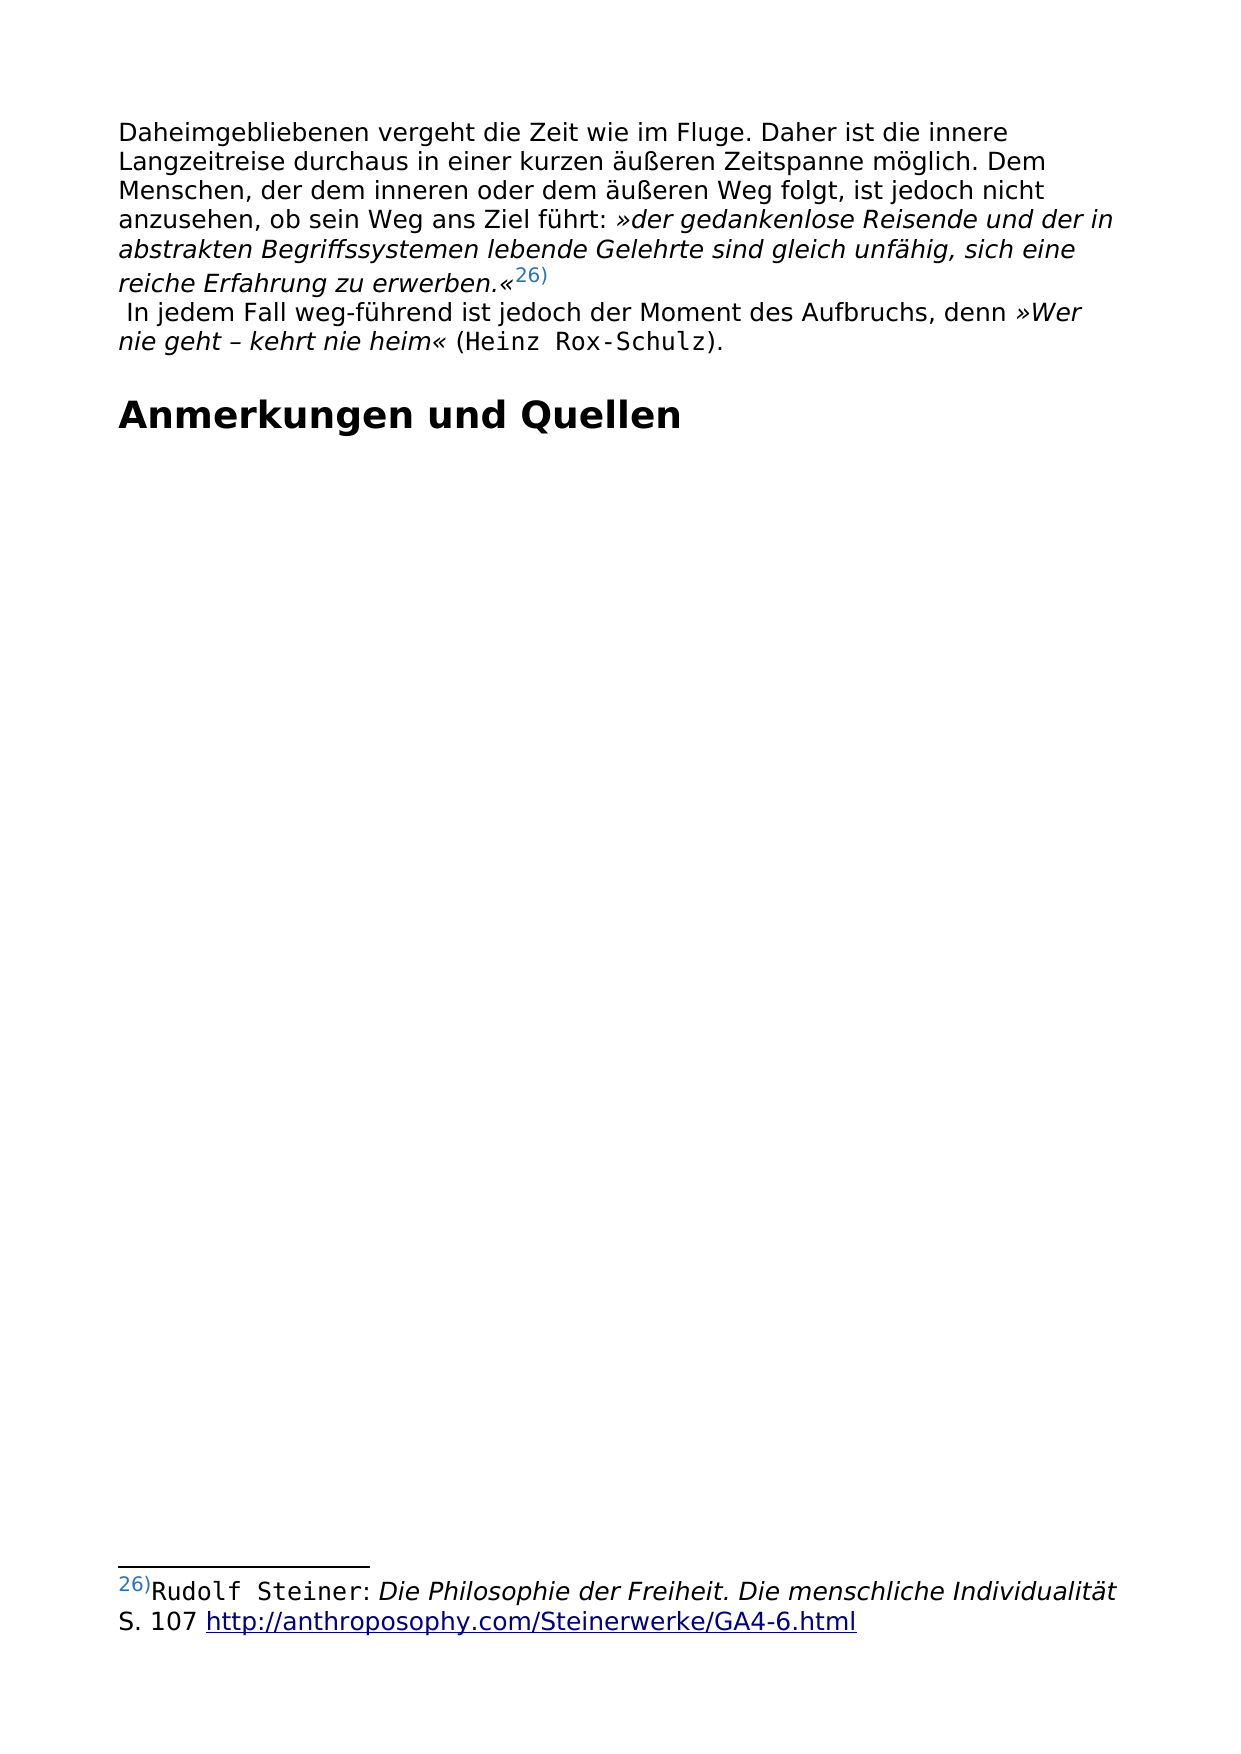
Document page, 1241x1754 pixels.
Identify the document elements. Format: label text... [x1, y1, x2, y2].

subtitle Anmerkungen und Quellen [118, 394, 1122, 437]
text Daheimgebliebenen vergeht die Zeit wie im Fluge. Daher ist die innere Langzeitreise durchaus in einer kurzen äußeren Zeitspanne möglich. Dem Menschen, der dem inneren oder dem äußeren Weg folgt, ist jedoch nicht anzusehen, ob sein Weg ans Ziel führt: »der gedankenlose Reisende und der in abstrakten Begriffssystemen lebende Gelehrte sind gleich unfähig, sich eine reiche Erfahrung zu erwerben.« In jedem Fall weg-führend ist jedoch der Moment des Aufbruchs, denn »Wer nie geht – kehrt nie heim« (Heinz Rox-Schulz). [118, 118, 1122, 356]
text Rudolf Steiner: Die Philosophie der Freiheit. Die menschliche Individualität S. 107 http://anthroposophy.com/Steinerwerke/GA4-6.html [118, 1573, 1122, 1636]
